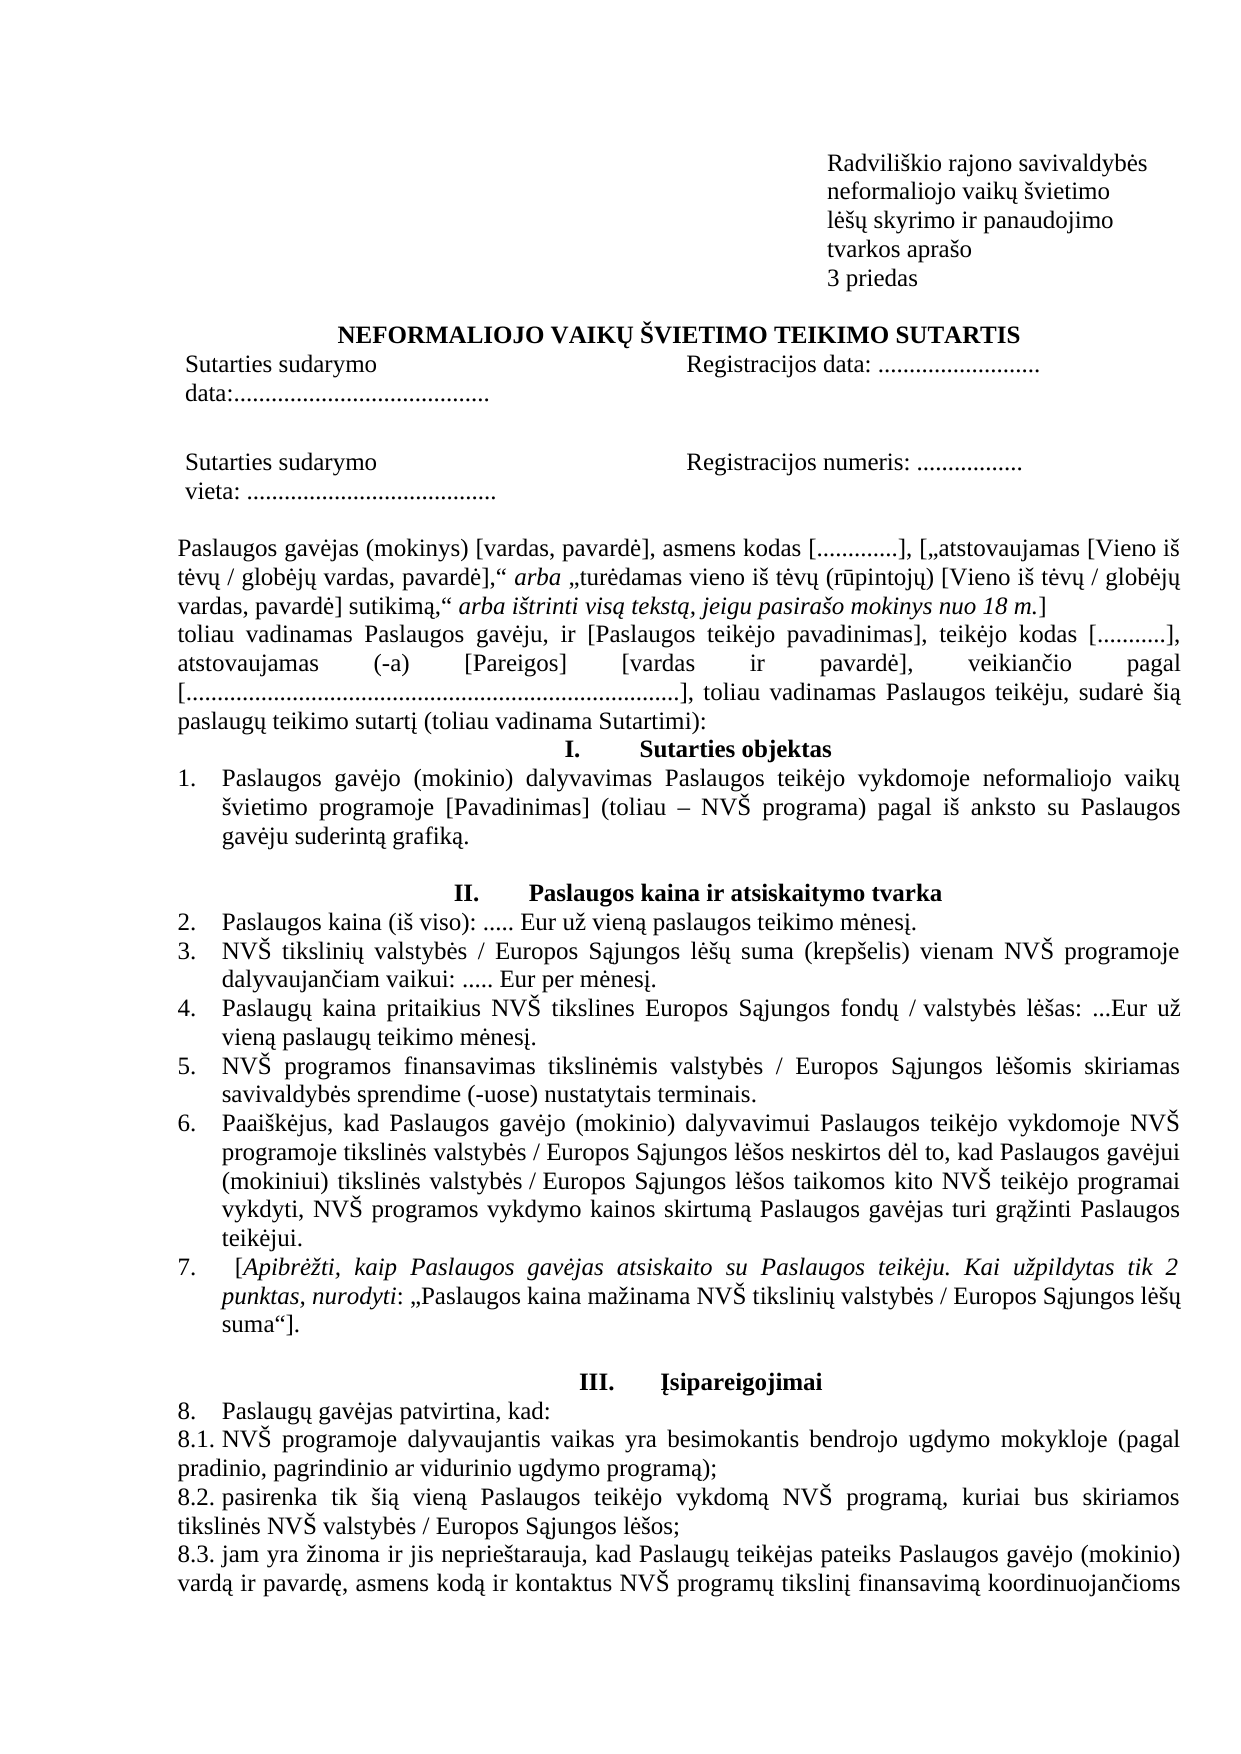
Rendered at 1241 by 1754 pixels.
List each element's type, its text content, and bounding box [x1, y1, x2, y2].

text tvarkos aprašo [177, 234, 1181, 263]
text 8. Paslaugų gavėjas patvirtina, kad: [177, 1396, 1181, 1424]
text Radviliškio rajono savivaldybės [827, 148, 1181, 176]
text II. Paslaugos kaina ir atsiskaitymo tvarka [215, 878, 1181, 907]
table_cell Registracijos numeris: ................. [679, 447, 1180, 504]
text 7. [Apibrėžti, kaip Paslaugos gavėjas atsiskaito su Paslaugos teikėju. Kai užpildytas tik 2 punktas, nurodyti: „Paslaugos kaina mažinama NVŠ tikslinių valstybės / Europos Sąjungos lėšų suma“]. [177, 1252, 1181, 1338]
text 4. Paslaugų kaina pritaikius NVŠ tikslines Europos Sąjungos fondų / valstybės lėšas: ...Eur už vieną paslaugų teikimo mėnesį. [177, 993, 1181, 1051]
text 8.1. NVŠ programoje dalyvaujantis vaikas yra besimokantis bendrojo ugdymo mokykloje (pagal pradinio, pagrindinio ar vidurinio ugdymo programą); [177, 1424, 1181, 1482]
text neformaliojo vaikų švietimo [827, 176, 1181, 205]
text 8.2. pasirenka tik šią vieną Paslaugos teikėjo vykdomą NVŠ programą, kuriai bus skiriamos tikslinės NVŠ valstybės / Europos Sąjungos lėšos; [177, 1482, 1181, 1539]
text I. Sutarties objektas [215, 734, 1181, 763]
text 1. Paslaugos gavėjo (mokinio) dalyvavimas Paslaugos teikėjo vykdomoje neformaliojo vaikų švietimo programoje [Pavadinimas] (toliau – NVŠ programa) pagal iš anksto su Paslaugos gavėju suderintą grafiką. [177, 763, 1181, 849]
text 2. Paslaugos kaina (iš viso): ..... Eur už vieną paslaugos teikimo mėnesį. [177, 907, 1181, 936]
table_header Registracijos data: .......................... [679, 349, 1180, 447]
text 8.3. jam yra žinoma ir jis neprieštarauja, kad Paslaugų teikėjas pateiks Paslaugos gavėjo (mokinio) vardą ir pavardę, asmens kodą ir kontaktus NVŠ programų tikslinį finansavimą koordinuojančioms [177, 1539, 1181, 1597]
text 5. NVŠ programos finansavimas tikslinėmis valstybės / Europos Sąjungos lėšomis skiriamas savivaldybės sprendime (-uose) nustatytais terminais. [177, 1051, 1181, 1108]
text 3. NVŠ tikslinių valstybės / Europos Sąjungos lėšų suma (krepšelis) vienam NVŠ programoje dalyvaujančiam vaikui: ..... Eur per mėnesį. [177, 936, 1181, 993]
text III. Įsipareigojimai [220, 1367, 1181, 1396]
text 3 priedas [177, 263, 1181, 291]
text lėšų skyrimo ir panaudojimo [177, 205, 1181, 234]
table_header Sutarties sudarymo data:......................................... [177, 349, 679, 447]
text NEFORMALIOJO VAIKŲ ŠVIETIMO TEIKIMO SUTARTIS [177, 320, 1181, 349]
text toliau vadinamas Paslaugos gavėju, ir [Paslaugos teikėjo pavadinimas], teikėjo kodas [...........], atstovaujamas (-a) [Pareigos] [vardas ir pavardė], veikiančio pagal [...............................................................................], toliau vadinamas Paslaugos teikėju, sudarė šią paslaugų teikimo sutartį (toliau vadinama Sutartimi): [177, 619, 1181, 734]
text 6. Paaiškėjus, kad Paslaugos gavėjo (mokinio) dalyvavimui Paslaugos teikėjo vykdomoje NVŠ programoje tikslinės valstybės / Europos Sąjungos lėšos neskirtos dėl to, kad Paslaugos gavėjui (mokiniui) tikslinės valstybės / Europos Sąjungos lėšos taikomos kito NVŠ teikėjo programai vykdyti, NVŠ programos vykdymo kainos skirtumą Paslaugos gavėjas turi grąžinti Paslaugos teikėjui. [177, 1108, 1181, 1252]
table_cell Sutarties sudarymo vieta: ........................................ [177, 447, 679, 504]
text Paslaugos gavėjas (mokinys) [vardas, pavardė], asmens kodas [.............], [„atstovaujamas [Vieno iš tėvų / globėjų vardas, pavardė],“ arba „turėdamas vieno iš tėvų (rūpintojų) [Vieno iš tėvų / globėjų vardas, pavardė] sutikimą,“ arba ištrinti visą tekstą, jeigu pasirašo mokinys nuo 18 m.] [177, 533, 1181, 619]
